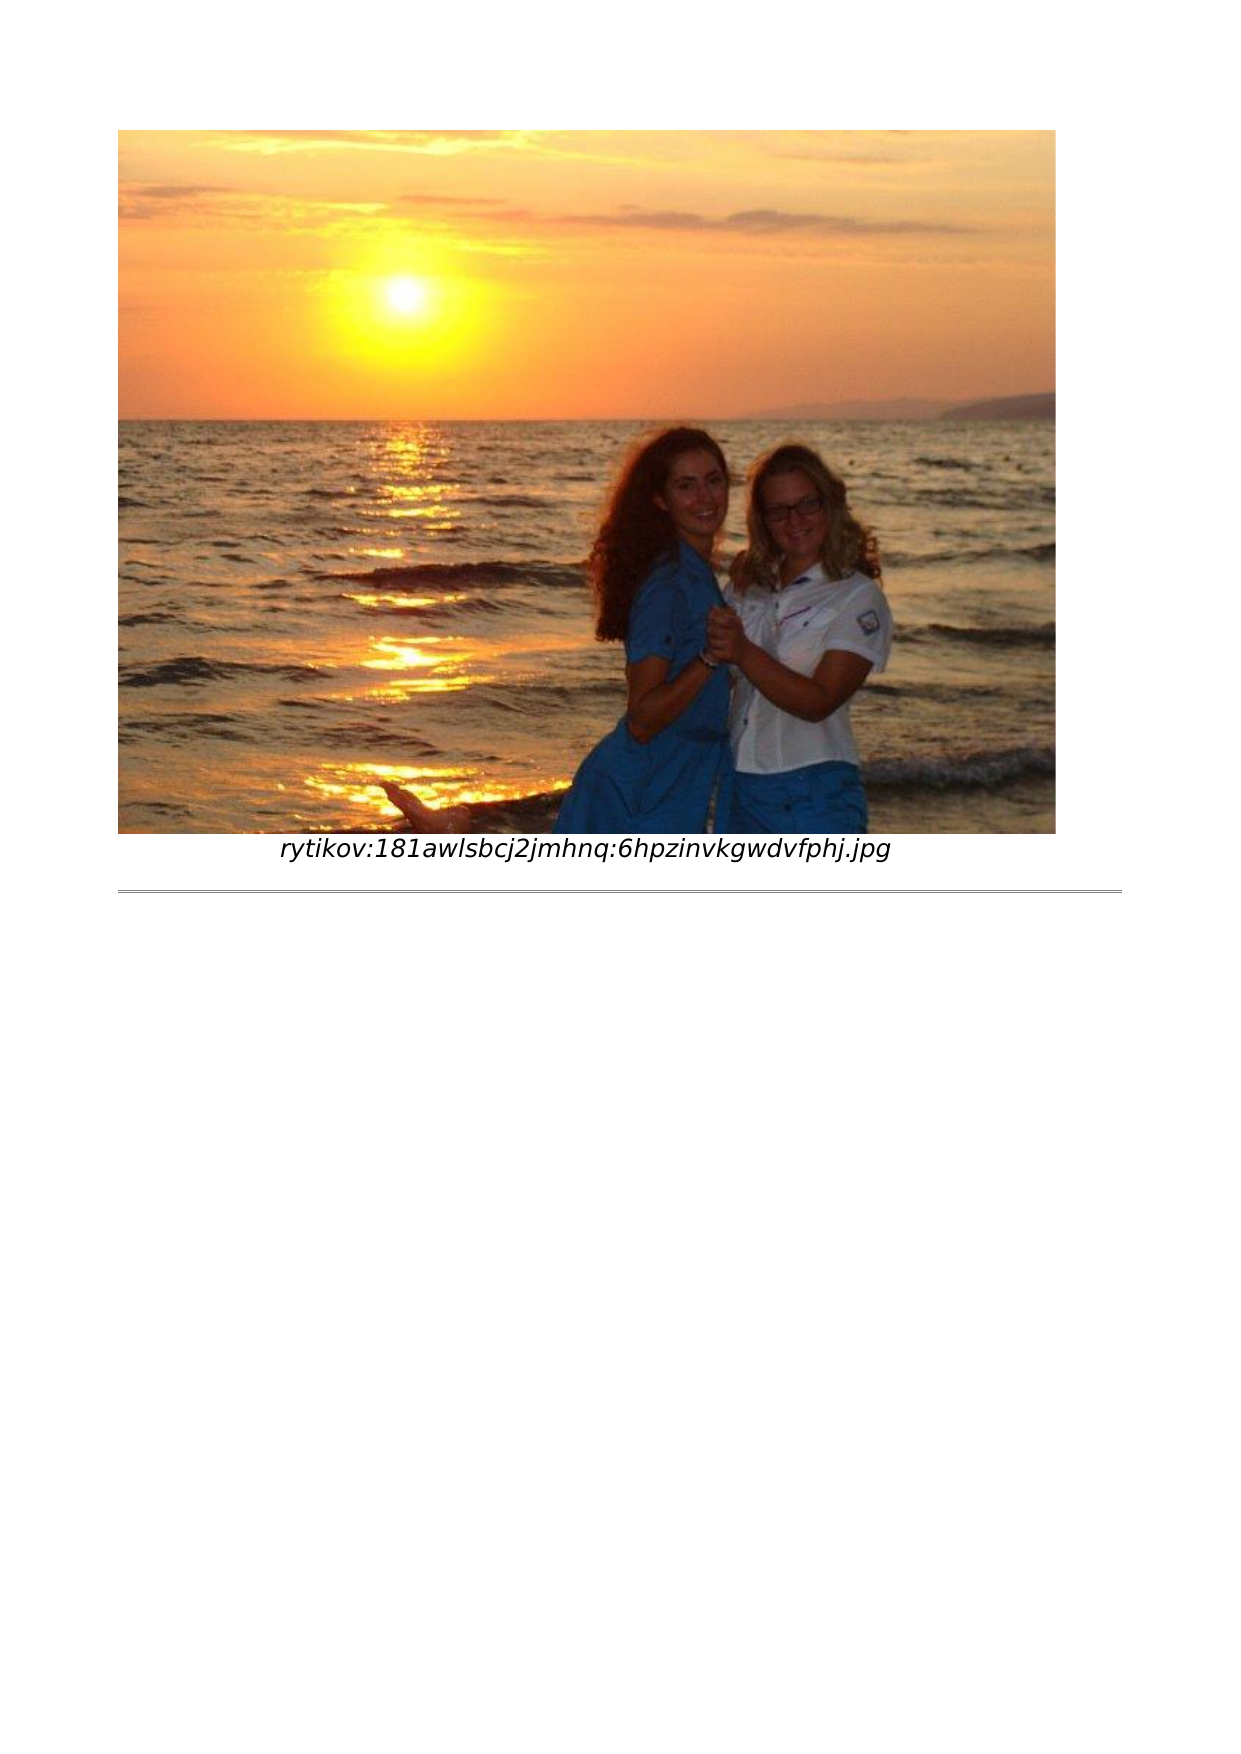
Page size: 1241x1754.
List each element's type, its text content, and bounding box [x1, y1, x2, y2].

text rytikov:181awlsbcj2jmhnq:6hpzinvkgwdvfphj.jpg [118, 834, 1056, 863]
picture [118, 130, 1056, 834]
